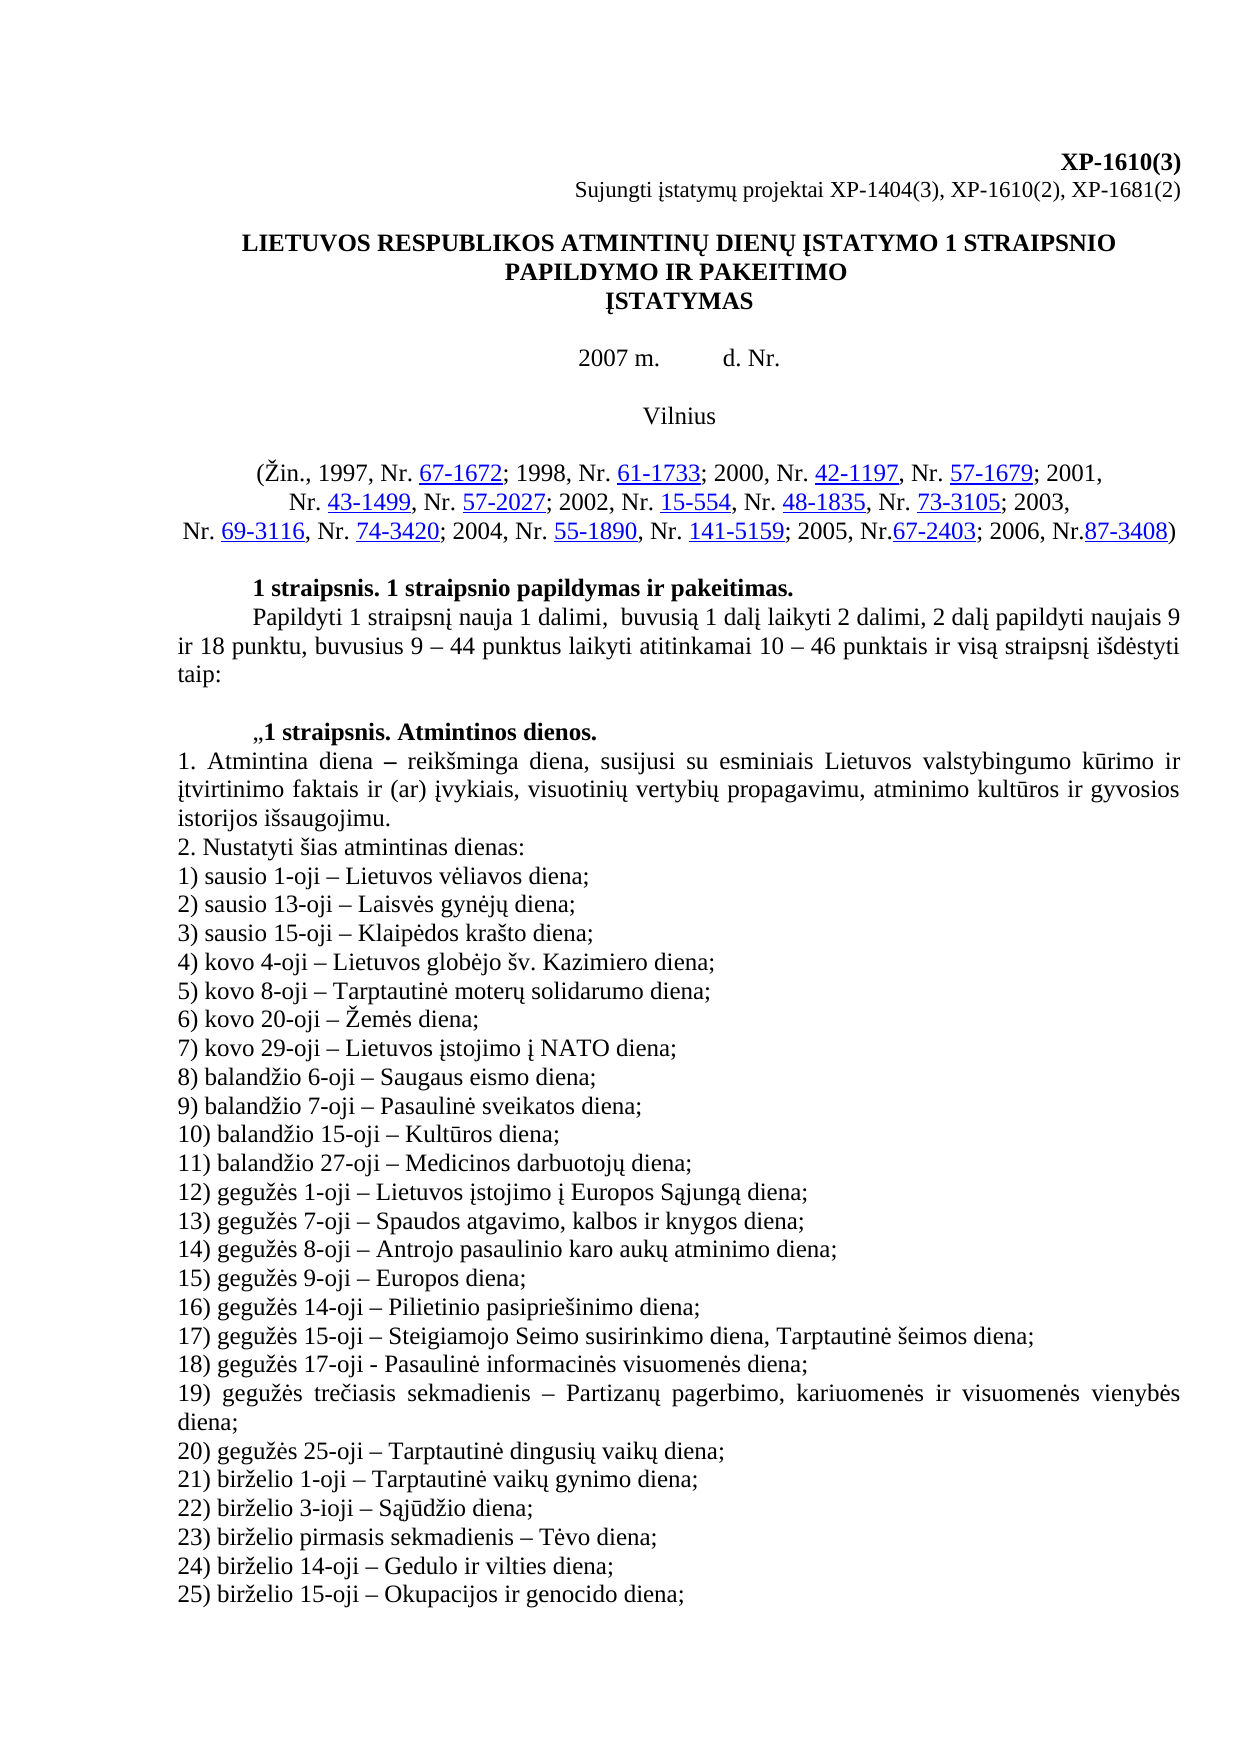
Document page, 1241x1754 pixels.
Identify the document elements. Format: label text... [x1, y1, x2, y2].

text 8) balandžio 6-oji – Saugaus eismo diena; [177, 1062, 1181, 1091]
text Sujungti įstatymų projektai XP-1404(3), XP-1610(2), XP-1681(2) [177, 176, 1181, 202]
text Vilnius [177, 401, 1181, 429]
text Papildyti 1 straipsnį nauja 1 dalimi, buvusią 1 dalį laikyti 2 dalimi, 2 dalį papildyti naujais 9 ir 18 punktu, buvusius 9 – 44 punktus laikyti atitinkamai 10 – 46 punktais ir visą straipsnį išdėstyti taip: [177, 602, 1181, 688]
text LIETUVOS RESPUBLIKOS ATMINTINŲ DIENŲ ĮSTATYMO 1 STRAIPSNIO PAPILDYMO IR PAKEITIMO [177, 228, 1181, 286]
text 4) kovo 4-oji – Lietuvos globėjo šv. Kazimiero diena; [177, 947, 1181, 976]
text 1. Atmintina diena – reikšminga diena, susijusi su esminiais Lietuvos valstybingumo kūrimo ir įtvirtinimo faktais ir (ar) įvykiais, visuotinių vertybių propagavimu, atminimo kultūros ir gyvosios istorijos išsaugojimu. [177, 746, 1181, 832]
text 19) gegužės trečiasis sekmadienis – Partizanų pagerbimo, kariuomenės ir visuomenės vienybės diena; [177, 1378, 1181, 1436]
text 1) sausio 1-oji – Lietuvos vėliavos diena; [177, 861, 1181, 889]
text 17) gegužės 15-oji – Steigiamojo Seimo susirinkimo diena, Tarptautinė šeimos diena; [177, 1321, 1181, 1349]
text XP-1610(3) [177, 147, 1181, 176]
text 2. Nustatyti šias atmintinas dienas: [177, 832, 1181, 861]
text 15) gegužės 9-oji – Europos diena; [177, 1263, 1181, 1292]
text 9) balandžio 7-oji – Pasaulinė sveikatos diena; [177, 1091, 1181, 1119]
text Nr. 43-1499, Nr. 57-2027; 2002, Nr. 15-554, Nr. 48-1835, Nr. 73-3105; 2003, [177, 487, 1181, 516]
text 11) balandžio 27-oji – Medicinos darbuotojų diena; [177, 1148, 1181, 1177]
text 16) gegužės 14-oji – Pilietinio pasipriešinimo diena; [177, 1292, 1181, 1321]
text (Žin., 1997, Nr. 67-1672; 1998, Nr. 61-1733; 2000, Nr. 42-1197, Nr. 57-1679; 2001, [177, 458, 1181, 487]
text 5) kovo 8-oji – Tarptautinė moterų solidarumo diena; [177, 976, 1181, 1004]
text Nr. 69-3116, Nr. 74-3420; 2004, Nr. 55-1890, Nr. 141-5159; 2005, Nr.67-2403; 2006, Nr.87-3408) [177, 516, 1181, 544]
text 2007 m. d. Nr. [177, 343, 1181, 372]
text 6) kovo 20-oji – Žemės diena; [177, 1004, 1181, 1033]
text 2) sausio 13-oji – Laisvės gynėjų diena; [177, 889, 1181, 918]
text 21) birželio 1-oji – Tarptautinė vaikų gynimo diena; [177, 1464, 1181, 1493]
text 13) gegužės 7-oji – Spaudos atgavimo, kalbos ir knygos diena; [177, 1206, 1181, 1234]
text 7) kovo 29-oji – Lietuvos įstojimo į NATO diena; [177, 1033, 1181, 1062]
text 14) gegužės 8-oji – Antrojo pasaulinio karo aukų atminimo diena; [177, 1234, 1181, 1263]
text 22) birželio 3-ioji – Sąjūdžio diena; [177, 1493, 1181, 1522]
text 25) birželio 15-oji – Okupacijos ir genocido diena; [177, 1579, 1181, 1608]
text 20) gegužės 25-oji – Tarptautinė dingusių vaikų diena; [177, 1436, 1181, 1464]
text 24) birželio 14-oji – Gedulo ir vilties diena; [177, 1551, 1181, 1579]
text ĮSTATYMAS [177, 286, 1181, 314]
text „1 straipsnis. Atmintinos dienos. [177, 717, 1181, 746]
text 12) gegužės 1-oji – Lietuvos įstojimo į Europos Sąjungą diena; [177, 1177, 1181, 1206]
text 23) birželio pirmasis sekmadienis – Tėvo diena; [177, 1522, 1181, 1551]
text 3) sausio 15-oji – Klaipėdos krašto diena; [177, 918, 1181, 947]
text 10) balandžio 15-oji – Kultūros diena; [177, 1119, 1181, 1148]
text 1 straipsnis. 1 straipsnio papildymas ir pakeitimas. [177, 573, 1181, 602]
text 18) gegužės 17-oji - Pasaulinė informacinės visuomenės diena; [177, 1349, 1181, 1378]
